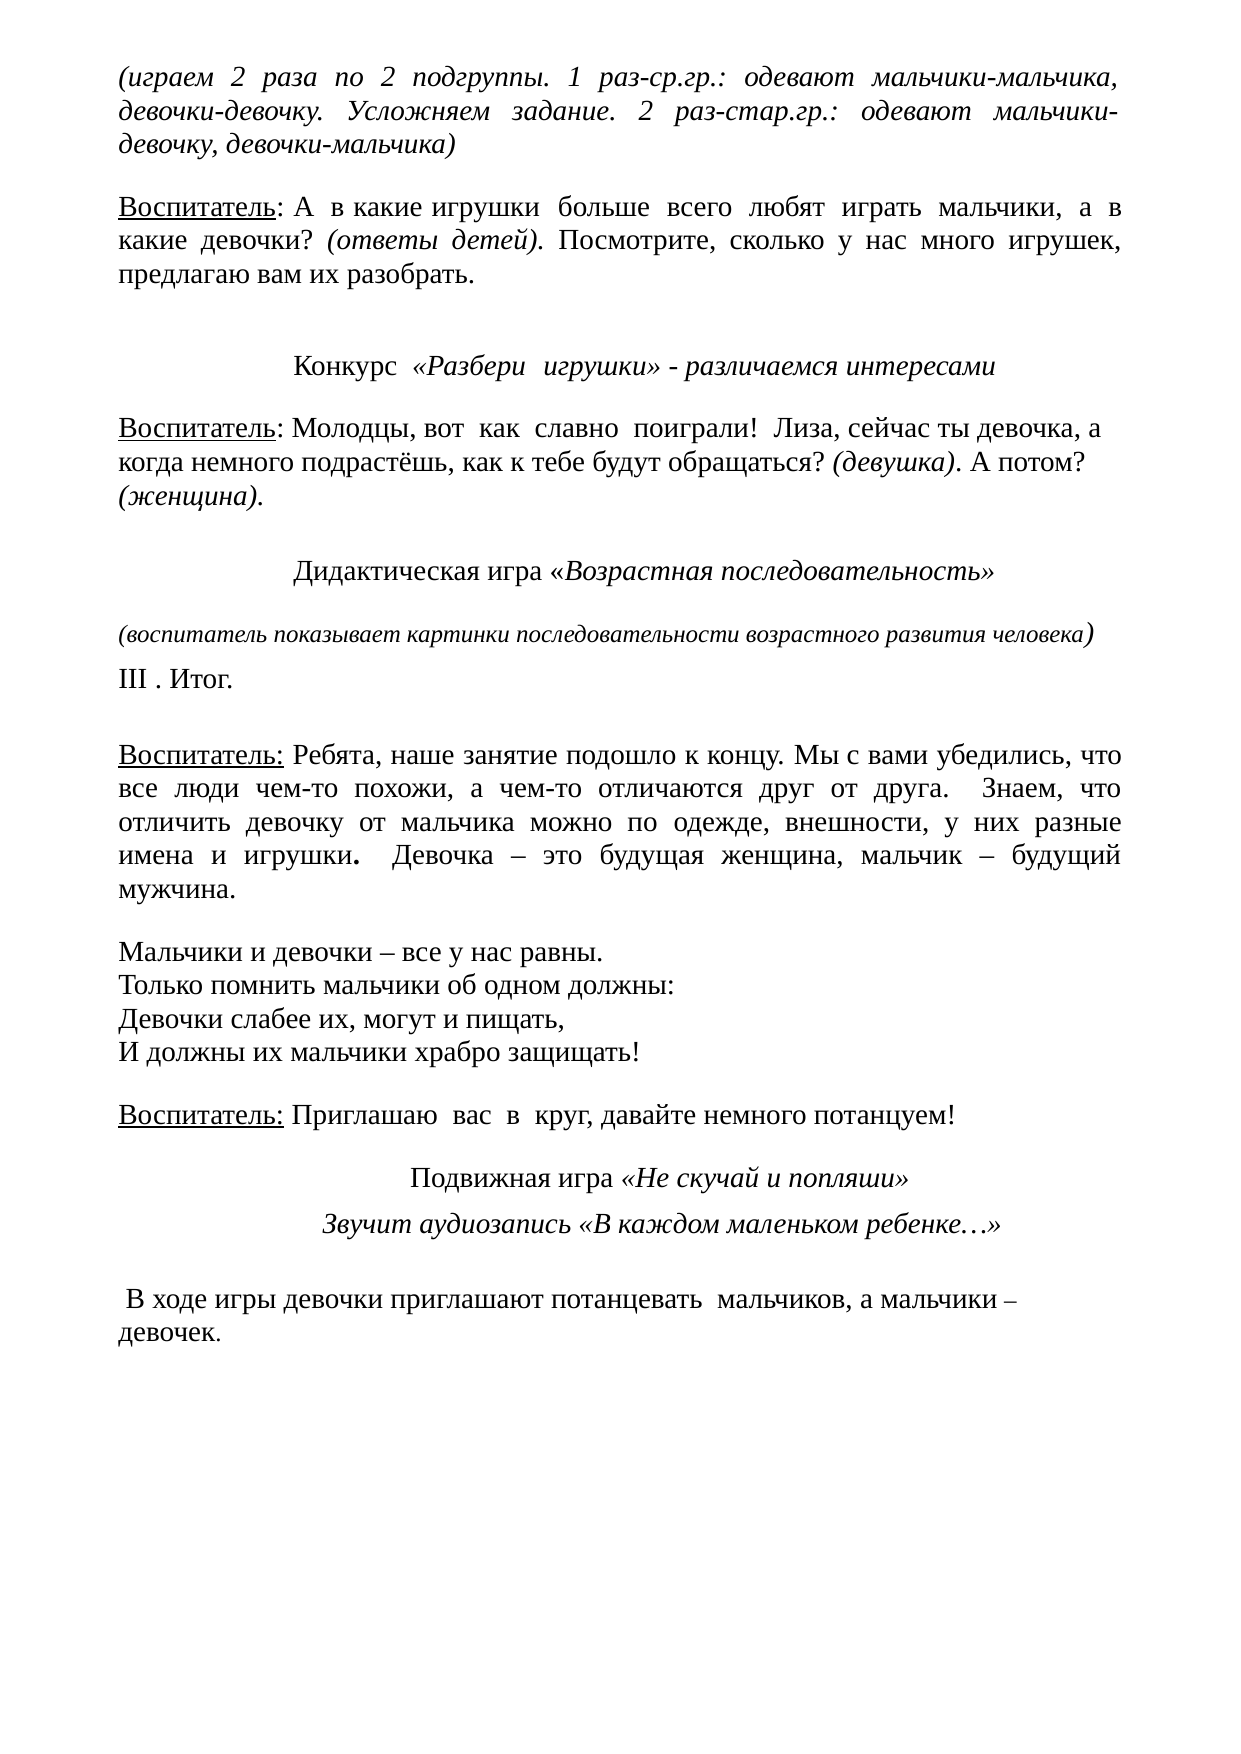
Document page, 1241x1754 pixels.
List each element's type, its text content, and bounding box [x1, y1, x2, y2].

text Конкурс «Разбери игрушки» - различаемся интересами [118, 348, 1122, 381]
text Воспитатель: Приглашаю вас в круг, давайте немного потанцуем! [118, 1097, 1122, 1131]
text Подвижная игра «Не скучай и попляши» [118, 1160, 1122, 1193]
text Воспитатель: Ребята, наше занятие подошло к концу. Мы с вами убедились, что все люди чем-то похожи, а чем-то отличаются друг от друга. Знаем, что отличить девочку от мальчика можно по одежде, внешности, у них разные имена и игрушки. Девочка – это будущая женщина, мальчик – будущий мужчина. [118, 737, 1122, 904]
text (играем 2 раза по 2 подгруппы. 1 раз-ср.гр.: одевают мальчики-мальчика, девочки-девочку. Усложняем задание. 2 раз-стар.гр.: одевают мальчики-девочку, девочки-мальчика) [118, 59, 1122, 160]
text В ходе игры девочки приглашают потанцевать мальчиков, а мальчики – девочек. [118, 1281, 1122, 1348]
text Воспитатель: А в какие игрушки больше всего любят играть мальчики, а в какие девочки? (ответы детей). Посмотрите, сколько у нас много игрушек, предлагаю вам их разобрать. [118, 189, 1122, 289]
text (воспитатель показывает картинки последовательности возрастного развития человека) [118, 616, 1122, 649]
text Девочки слабее их, могут и пищать, [118, 1001, 1122, 1034]
text Звучит аудиозапись «В каждом маленьком ребенке…» [118, 1206, 1122, 1239]
text Мальчики и девочки – все у нас равны. [118, 934, 1122, 967]
text И должны их мальчики храбро защищать! [118, 1034, 1122, 1068]
text III . Итог. [118, 662, 1122, 695]
text Только помнить мальчики об одном должны: [118, 967, 1122, 1001]
text Воспитатель: Молодцы, вот как славно поиграли! Лиза, сейчас ты девочка, а когда немного подрастёшь, как к тебе будут обращаться? (девушка). А потом? (женщина). [118, 411, 1122, 511]
text Дидактическая игра «Возрастная последовательность» [118, 553, 1122, 586]
